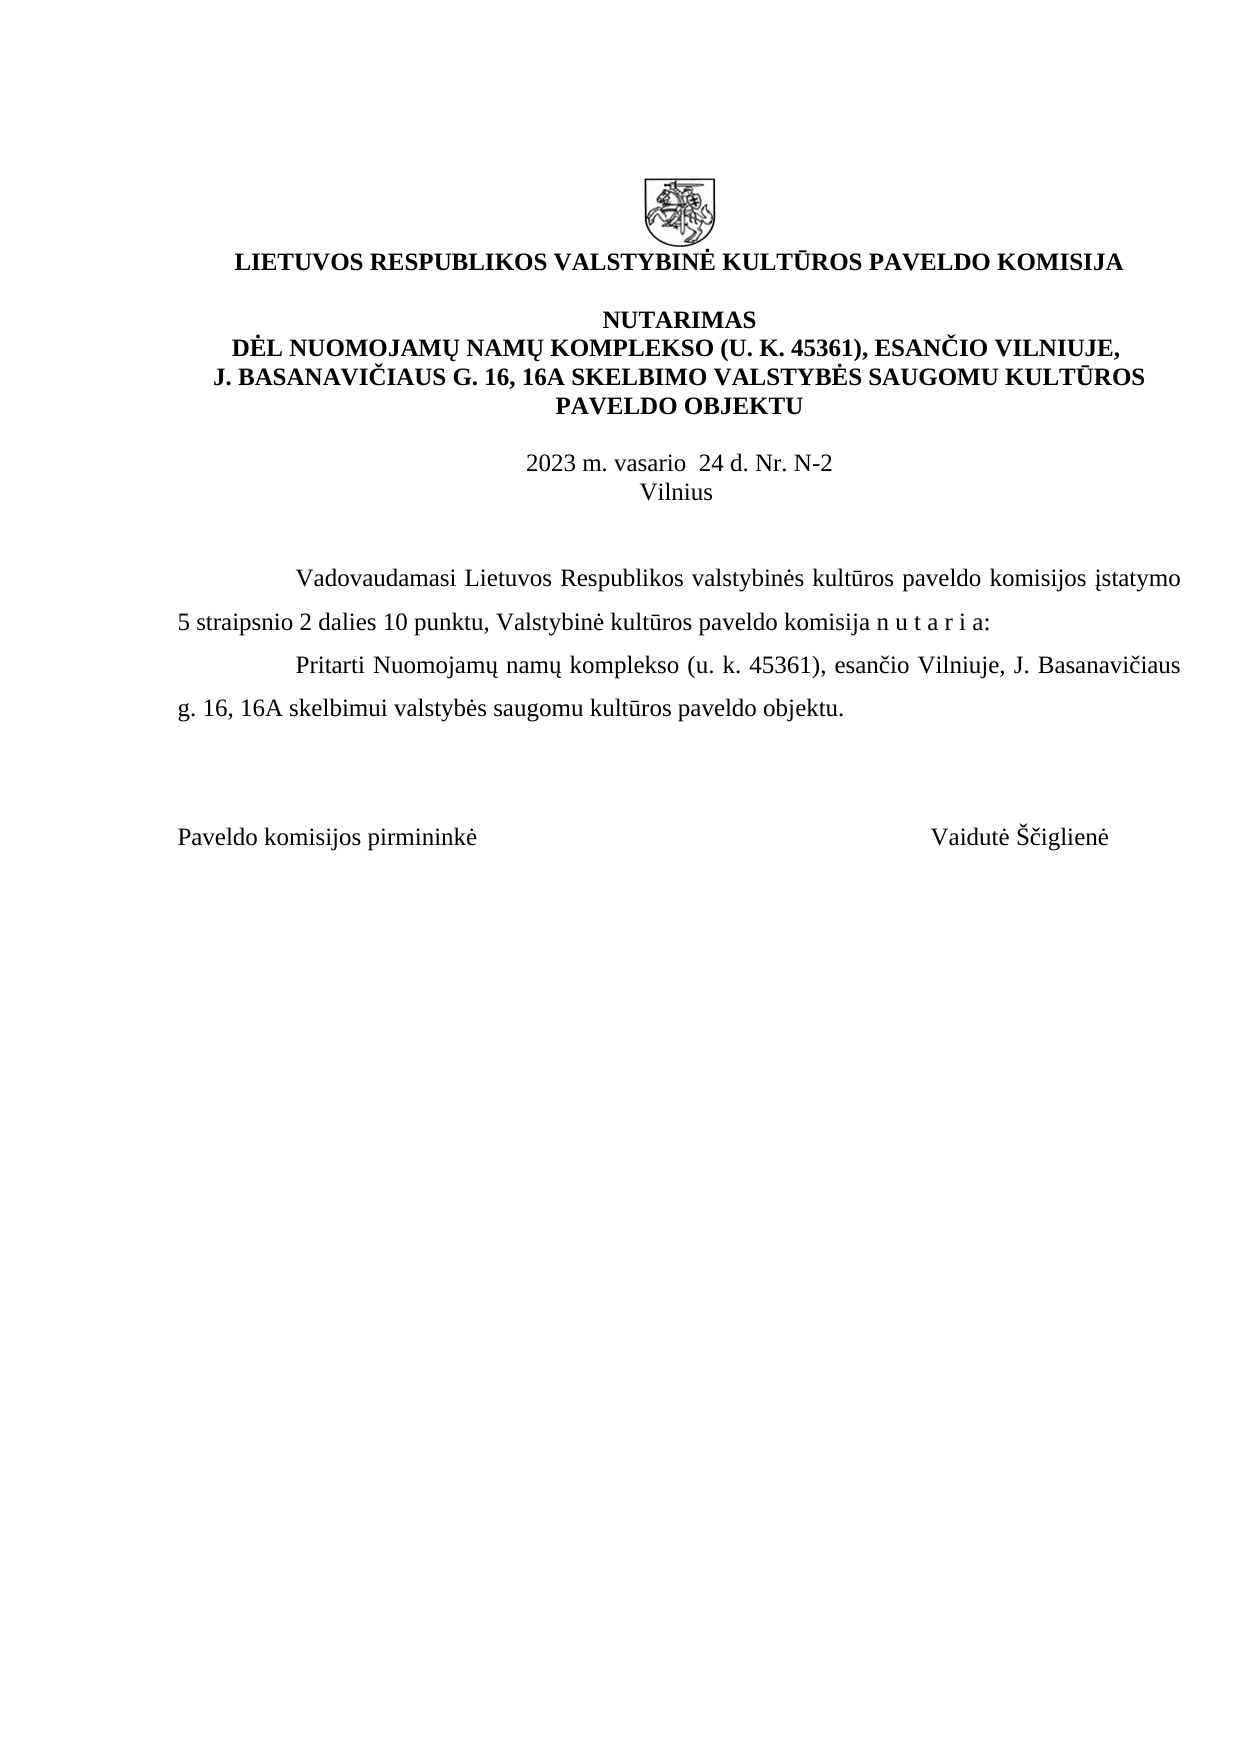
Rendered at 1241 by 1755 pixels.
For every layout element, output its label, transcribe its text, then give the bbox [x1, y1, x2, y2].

text NUTARIMAS [177, 305, 1181, 333]
text LIETUVOS RESPUBLIKOS VALSTYBINĖ KULTŪROS PAVELDO KOMISIJA [177, 247, 1181, 276]
text Paveldo komisijos pirmininkė Vaidutė Ščiglienė [177, 822, 1181, 851]
text Pritarti Nuomojamų namų komplekso (u. k. 45361), esančio Vilniuje, J. Basanavičiaus g. 16, 16A skelbimui valstybės saugomu kultūros paveldo objektu. [177, 650, 1181, 722]
text DĖL NUOMOJAMŲ NAMŲ KOMPLEKSO (U. K. 45361), ESANČIO VILNIUJE, [177, 333, 1181, 362]
text 2023 m. vasario 24 d. Nr. N-2 [177, 448, 1181, 477]
text Vilnius [177, 477, 1181, 506]
text J. BASANAVIČIAUS G. 16, 16A SKELBIMO VALSTYBĖS SAUGOMU KULTŪROS PAVELDO OBJEKTU [177, 362, 1181, 420]
text Vadovaudamasi Lietuvos Respublikos valstybinės kultūros paveldo komisijos įstatymo 5 straipsnio 2 dalies 10 punktu, Valstybinė kultūros paveldo komisija n u t a r i a: [177, 563, 1181, 635]
